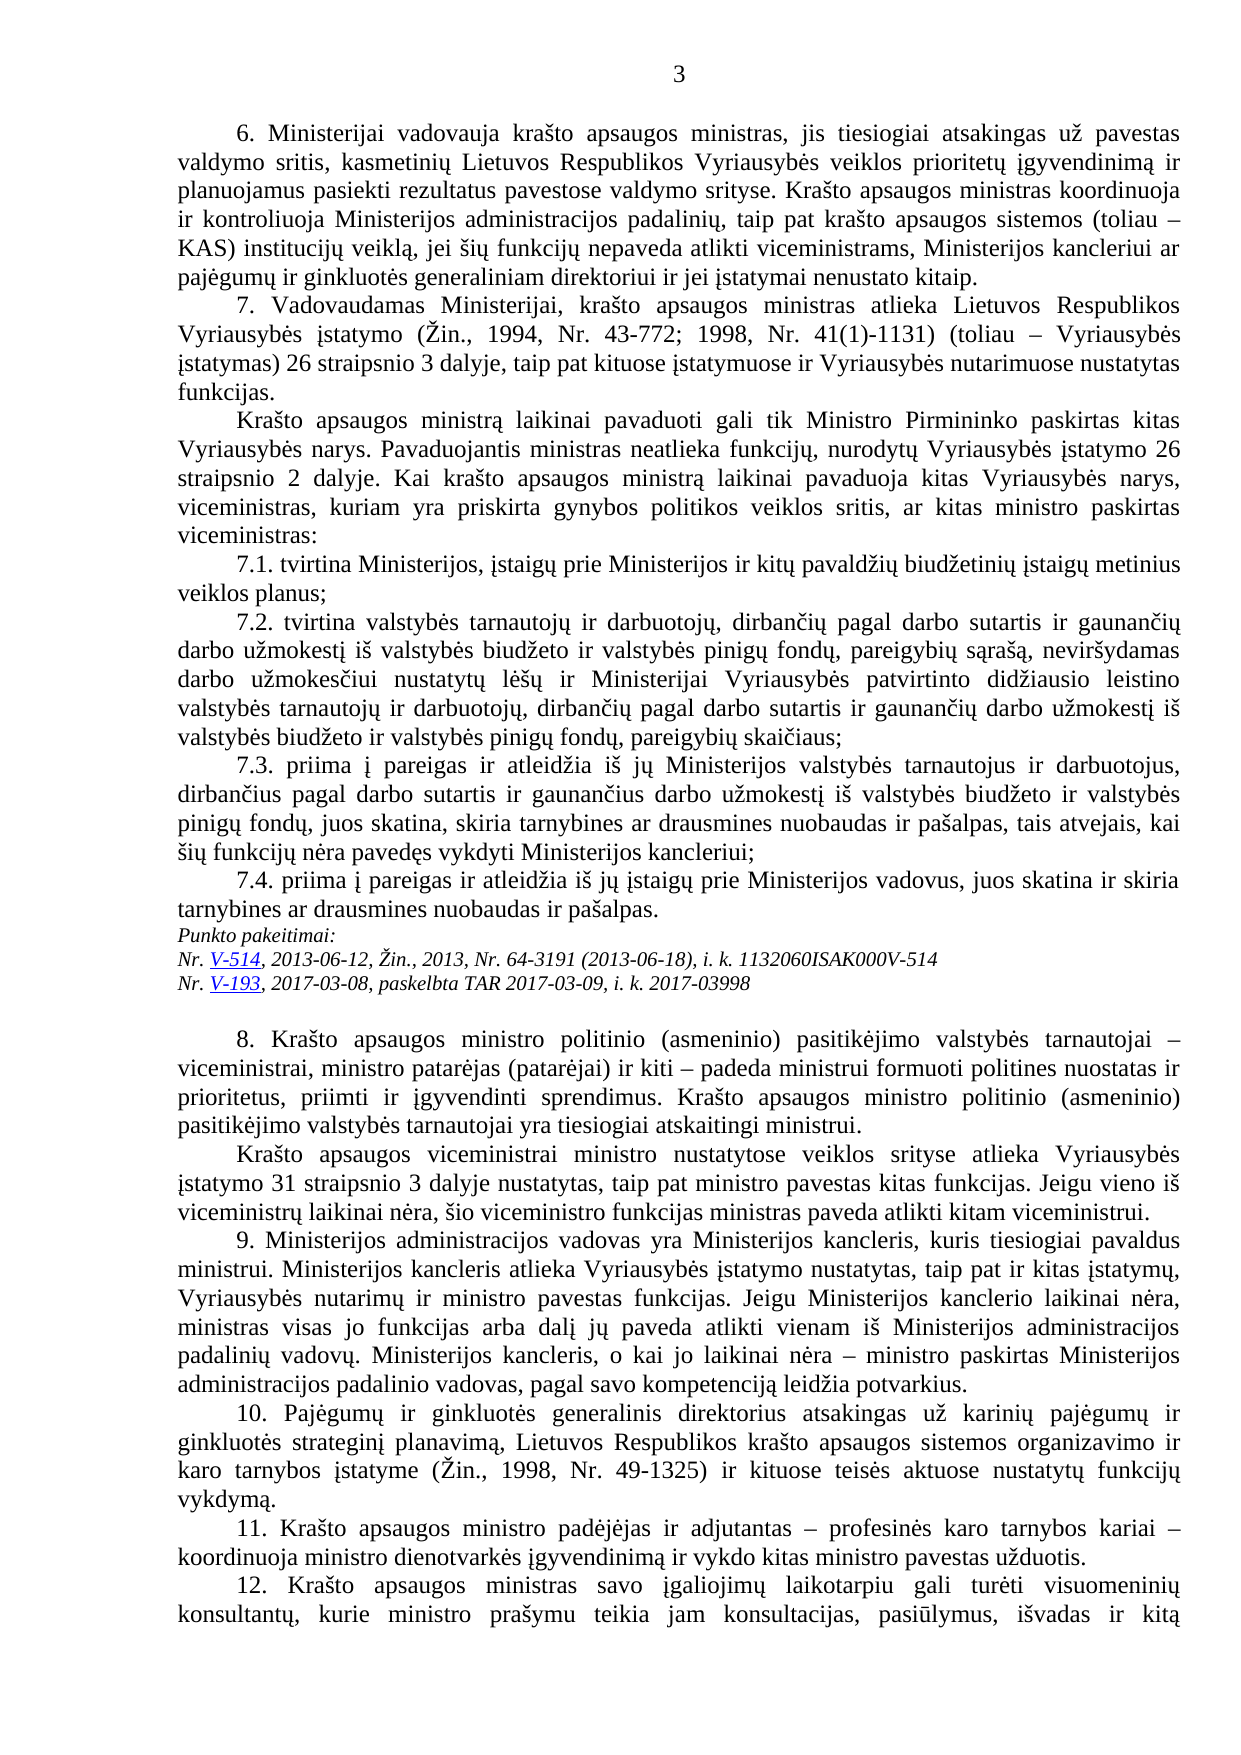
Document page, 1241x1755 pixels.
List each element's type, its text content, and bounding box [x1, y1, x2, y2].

text 7.3. priima į pareigas ir atleidžia iš jų Ministerijos valstybės tarnautojus ir darbuotojus, dirbančius pagal darbo sutartis ir gaunančius darbo užmokestį iš valstybės biudžeto ir valstybės pinigų fondų, juos skatina, skiria tarnybines ar drausmines nuobaudas ir pašalpas, tais atvejais, kai šių funkcijų nėra pavedęs vykdyti Ministerijos kancleriui; [177, 751, 1181, 866]
text 6. Ministerijai vadovauja krašto apsaugos ministras, jis tiesiogiai atsakingas už pavestas valdymo sritis, kasmetinių Lietuvos Respublikos Vyriausybės veiklos prioritetų įgyvendinimą ir planuojamus pasiekti rezultatus pavestose valdymo srityse. Krašto apsaugos ministras koordinuoja ir kontroliuoja Ministerijos administracijos padalinių, taip pat krašto apsaugos sistemos (toliau – KAS) institucijų veiklą, jei šių funkcijų nepaveda atlikti viceministrams, Ministerijos kancleriui ar pajėgumų ir ginkluotės generaliniam direktoriui ir jei įstatymai nenustato kitaip. [177, 118, 1181, 291]
text Krašto apsaugos ministrą laikinai pavaduoti gali tik Ministro Pirmininko paskirtas kitas Vyriausybės narys. Pavaduojantis ministras neatlieka funkcijų, nurodytų Vyriausybės įstatymo 26 straipsnio 2 dalyje. Kai krašto apsaugos ministrą laikinai pavaduoja kitas Vyriausybės narys, viceministras, kuriam yra priskirta gynybos politikos veiklos sritis, ar kitas ministro paskirtas viceministras: [177, 406, 1181, 549]
text 7.2. tvirtina valstybės tarnautojų ir darbuotojų, dirbančių pagal darbo sutartis ir gaunančių darbo užmokestį iš valstybės biudžeto ir valstybės pinigų fondų, pareigybių sąrašą, neviršydamas darbo užmokesčiui nustatytų lėšų ir Ministerijai Vyriausybės patvirtinto didžiausio leistino valstybės tarnautojų ir darbuotojų, dirbančių pagal darbo sutartis ir gaunančių darbo užmokestį iš valstybės biudžeto ir valstybės pinigų fondų, pareigybių skaičiaus; [177, 607, 1181, 751]
text Punkto pakeitimai: [177, 923, 1181, 947]
text Krašto apsaugos viceministrai ministro nustatytose veiklos srityse atlieka Vyriausybės įstatymo 31 straipsnio 3 dalyje nustatytas, taip pat ministro pavestas kitas funkcijas. Jeigu vieno iš viceministrų laikinai nėra, šio viceministro funkcijas ministras paveda atlikti kitam viceministrui. [177, 1139, 1181, 1225]
text 10. Pajėgumų ir ginkluotės generalinis direktorius atsakingas už karinių pajėgumų ir ginkluotės strateginį planavimą, Lietuvos Respublikos krašto apsaugos sistemos organizavimo ir karo tarnybos įstatyme (Žin., 1998, Nr. 49-1325) ir kituose teisės aktuose nustatytų funkcijų vykdymą. [177, 1398, 1181, 1513]
text 7. Vadovaudamas Ministerijai, krašto apsaugos ministras atlieka Lietuvos Respublikos Vyriausybės įstatymo (Žin., 1994, Nr. 43-772; 1998, Nr. 41(1)-1131) (toliau – Vyriausybės įstatymas) 26 straipsnio 3 dalyje, taip pat kituose įstatymuose ir Vyriausybės nutarimuose nustatytas funkcijas. [177, 291, 1181, 406]
text Nr. V-193, 2017-03-08, paskelbta TAR 2017-03-09, i. k. 2017-03998 [177, 971, 1181, 995]
text 7.4. priima į pareigas ir atleidžia iš jų įstaigų prie Ministerijos vadovus, juos skatina ir skiria tarnybines ar drausmines nuobaudas ir pašalpas. [177, 866, 1181, 923]
text 11. Krašto apsaugos ministro padėjėjas ir adjutantas – profesinės karo tarnybos kariai – koordinuoja ministro dienotvarkės įgyvendinimą ir vykdo kitas ministro pavestas užduotis. [177, 1513, 1181, 1570]
text 9. Ministerijos administracijos vadovas yra Ministerijos kancleris, kuris tiesiogiai pavaldus ministrui. Ministerijos kancleris atlieka Vyriausybės įstatymo nustatytas, taip pat ir kitas įstatymų, Vyriausybės nutarimų ir ministro pavestas funkcijas. Jeigu Ministerijos kanclerio laikinai nėra, ministras visas jo funkcijas arba dalį jų paveda atlikti vienam iš Ministerijos administracijos padalinių vadovų. Ministerijos kancleris, o kai jo laikinai nėra – ministro paskirtas Ministerijos administracijos padalinio vadovas, pagal savo kompetenciją leidžia potvarkius. [177, 1225, 1181, 1398]
text 8. Krašto apsaugos ministro politinio (asmeninio) pasitikėjimo valstybės tarnautojai – viceministrai, ministro patarėjas (patarėjai) ir kiti – padeda ministrui formuoti politines nuostatas ir prioritetus, priimti ir įgyvendinti sprendimus. Krašto apsaugos ministro politinio (asmeninio) pasitikėjimo valstybės tarnautojai yra tiesiogiai atskaitingi ministrui. [177, 1024, 1181, 1139]
text Nr. V-514, 2013-06-12, Žin., 2013, Nr. 64-3191 (2013-06-18), i. k. 1132060ISAK000V-514 [177, 947, 1181, 971]
text 12. Krašto apsaugos ministras savo įgaliojimų laikotarpiu gali turėti visuomeninių konsultantų, kurie ministro prašymu teikia jam konsultacijas, pasiūlymus, išvadas ir kitą [177, 1570, 1181, 1628]
text 7.1. tvirtina Ministerijos, įstaigų prie Ministerijos ir kitų pavaldžių biudžetinių įstaigų metinius veiklos planus; [177, 549, 1181, 607]
